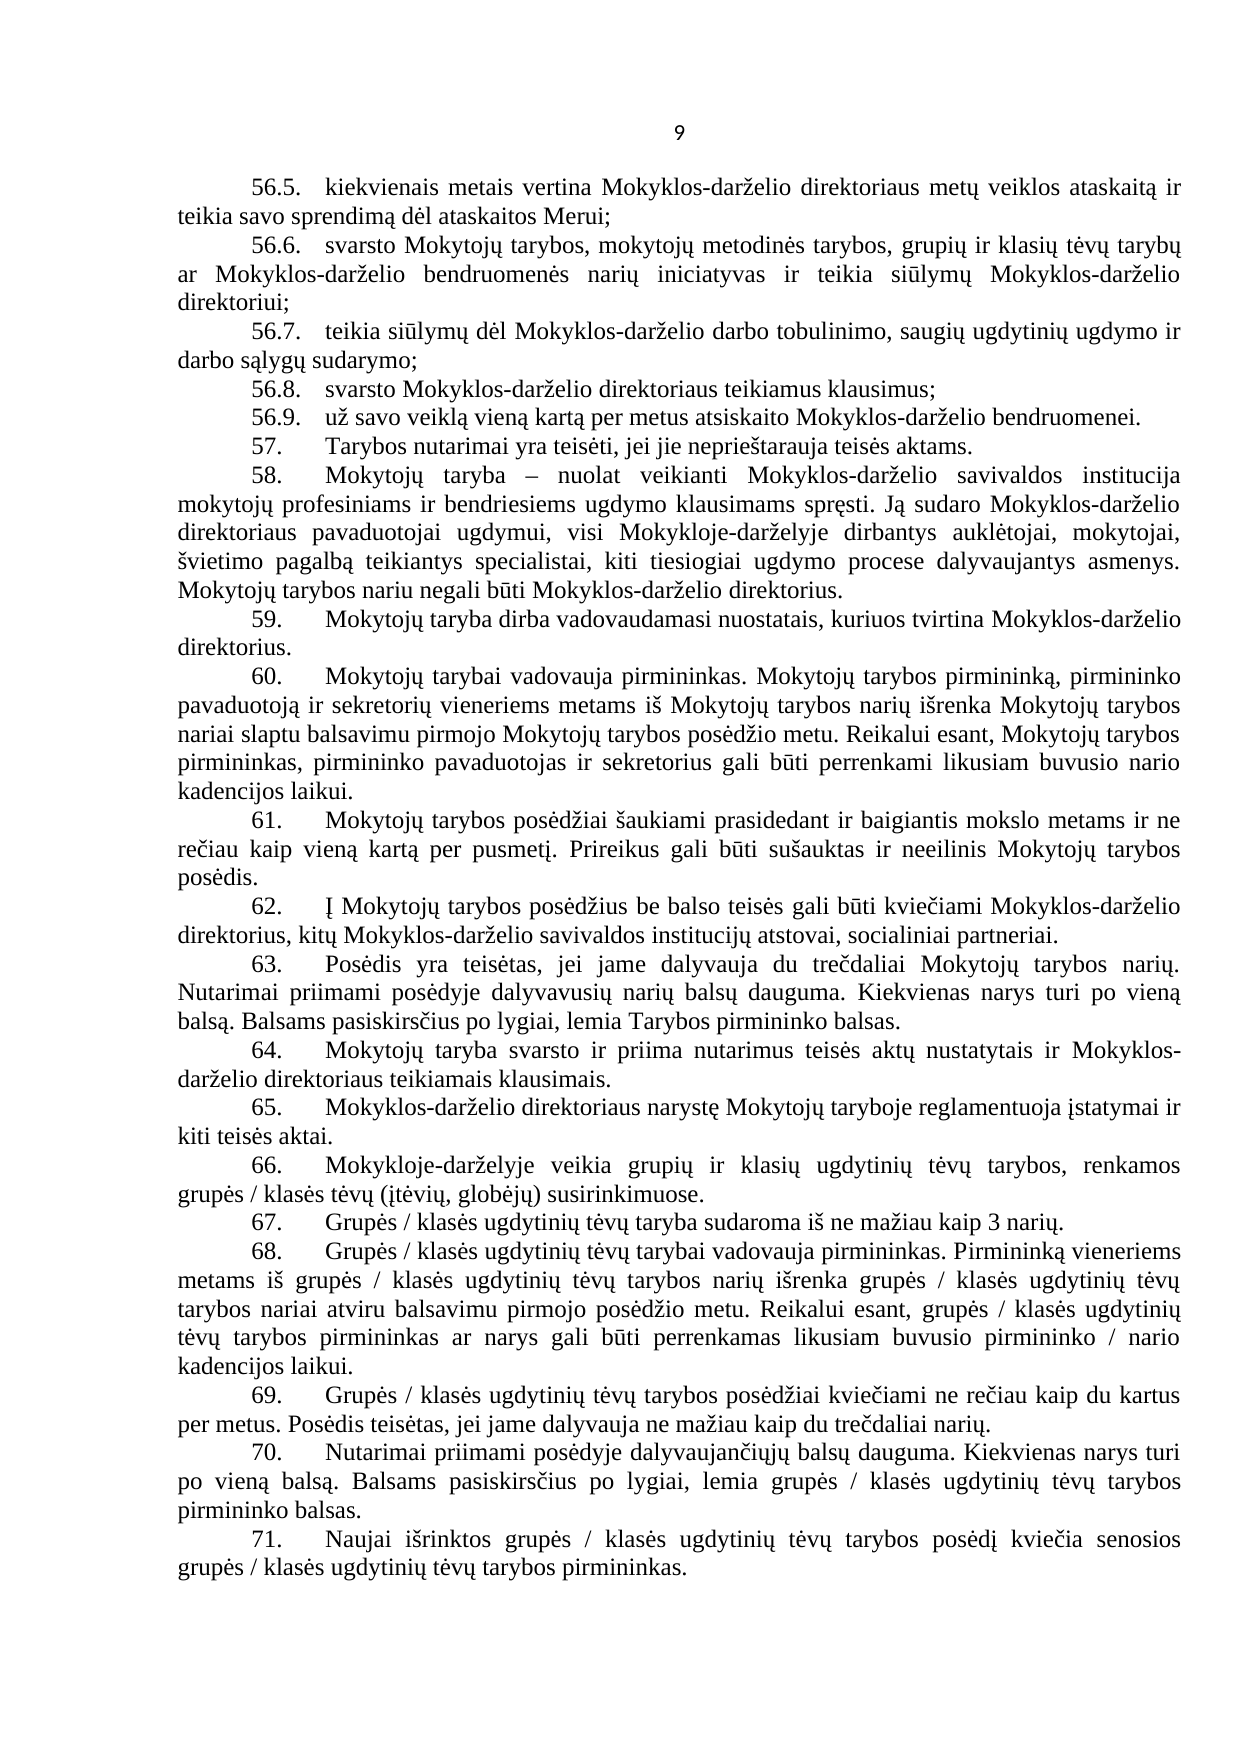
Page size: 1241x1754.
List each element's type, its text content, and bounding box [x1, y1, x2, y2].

text 56.6. svarsto Mokytojų tarybos, mokytojų metodinės tarybos, grupių ir klasių tėvų tarybų ar Mokyklos-darželio bendruomenės narių iniciatyvas ir teikia siūlymų Mokyklos-darželio direktoriui; [177, 230, 1181, 316]
text 68. Grupės / klasės ugdytinių tėvų tarybai vadovauja pirmininkas. Pirmininką vieneriems metams iš grupės / klasės ugdytinių tėvų tarybos narių išrenka grupės / klasės ugdytinių tėvų tarybos nariai atviru balsavimu pirmojo posėdžio metu. Reikalui esant, grupės / klasės ugdytinių tėvų tarybos pirmininkas ar narys gali būti perrenkamas likusiam buvusio pirmininko / nario kadencijos laikui. [177, 1236, 1181, 1380]
text 63. Posėdis yra teisėtas, jei jame dalyvauja du trečdaliai Mokytojų tarybos narių. Nutarimai priimami posėdyje dalyvavusių narių balsų dauguma. Kiekvienas narys turi po vieną balsą. Balsams pasiskirsčius po lygiai, lemia Tarybos pirmininko balsas. [177, 949, 1181, 1035]
text 64. Mokytojų taryba svarsto ir priima nutarimus teisės aktų nustatytais ir Mokyklos-darželio direktoriaus teikiamais klausimais. [177, 1035, 1181, 1092]
text 59. Mokytojų taryba dirba vadovaudamasi nuostatais, kuriuos tvirtina Mokyklos-darželio direktorius. [177, 604, 1181, 661]
text 57. Tarybos nutarimai yra teisėti, jei jie neprieštarauja teisės aktams. [177, 431, 1181, 460]
text 56.9. už savo veiklą vieną kartą per metus atsiskaito Mokyklos-darželio bendruomenei. [177, 402, 1181, 431]
text 67. Grupės / klasės ugdytinių tėvų taryba sudaroma iš ne mažiau kaip 3 narių. [177, 1207, 1181, 1236]
text 58. Mokytojų taryba – nuolat veikianti Mokyklos-darželio savivaldos institucija mokytojų profesiniams ir bendriesiems ugdymo klausimams spręsti. Ją sudaro Mokyklos-darželio direktoriaus pavaduotojai ugdymui, visi Mokykloje-darželyje dirbantys auklėtojai, mokytojai, švietimo pagalbą teikiantys specialistai, kiti tiesiogiai ugdymo procese dalyvaujantys asmenys. Mokytojų tarybos nariu negali būti Mokyklos-darželio direktorius. [177, 460, 1181, 604]
text 69. Grupės / klasės ugdytinių tėvų tarybos posėdžiai kviečiami ne rečiau kaip du kartus per metus. Posėdis teisėtas, jei jame dalyvauja ne mažiau kaip du trečdaliai narių. [177, 1380, 1181, 1437]
text 56.7. teikia siūlymų dėl Mokyklos-darželio darbo tobulinimo, saugių ugdytinių ugdymo ir darbo sąlygų sudarymo; [177, 316, 1181, 374]
text 71. Naujai išrinktos grupės / klasės ugdytinių tėvų tarybos posėdį kviečia senosios grupės / klasės ugdytinių tėvų tarybos pirmininkas. [177, 1524, 1181, 1581]
text 61. Mokytojų tarybos posėdžiai šaukiami prasidedant ir baigiantis mokslo metams ir ne rečiau kaip vieną kartą per pusmetį. Prireikus gali būti sušauktas ir neeilinis Mokytojų tarybos posėdis. [177, 805, 1181, 891]
text 60. Mokytojų tarybai vadovauja pirmininkas. Mokytojų tarybos pirmininką, pirmininko pavaduotoją ir sekretorių vieneriems metams iš Mokytojų tarybos narių išrenka Mokytojų tarybos nariai slaptu balsavimu pirmojo Mokytojų tarybos posėdžio metu. Reikalui esant, Mokytojų tarybos pirmininkas, pirmininko pavaduotojas ir sekretorius gali būti perrenkami likusiam buvusio nario kadencijos laikui. [177, 661, 1181, 805]
text 70. Nutarimai priimami posėdyje dalyvaujančiųjų balsų dauguma. Kiekvienas narys turi po vieną balsą. Balsams pasiskirsčius po lygiai, lemia grupės / klasės ugdytinių tėvų tarybos pirmininko balsas. [177, 1437, 1181, 1524]
text 66. Mokykloje-darželyje veikia grupių ir klasių ugdytinių tėvų tarybos, renkamos grupės / klasės tėvų (įtėvių, globėjų) susirinkimuose. [177, 1150, 1181, 1207]
text 56.8. svarsto Mokyklos-darželio direktoriaus teikiamus klausimus; [177, 374, 1181, 402]
text 65. Mokyklos-darželio direktoriaus narystę Mokytojų taryboje reglamentuoja įstatymai ir kiti teisės aktai. [177, 1092, 1181, 1150]
text 62. Į Mokytojų tarybos posėdžius be balso teisės gali būti kviečiami Mokyklos-darželio direktorius, kitų Mokyklos-darželio savivaldos institucijų atstovai, socialiniai partneriai. [177, 891, 1181, 949]
text 56.5. kiekvienais metais vertina Mokyklos-darželio direktoriaus metų veiklos ataskaitą ir teikia savo sprendimą dėl ataskaitos Merui; [177, 172, 1181, 230]
